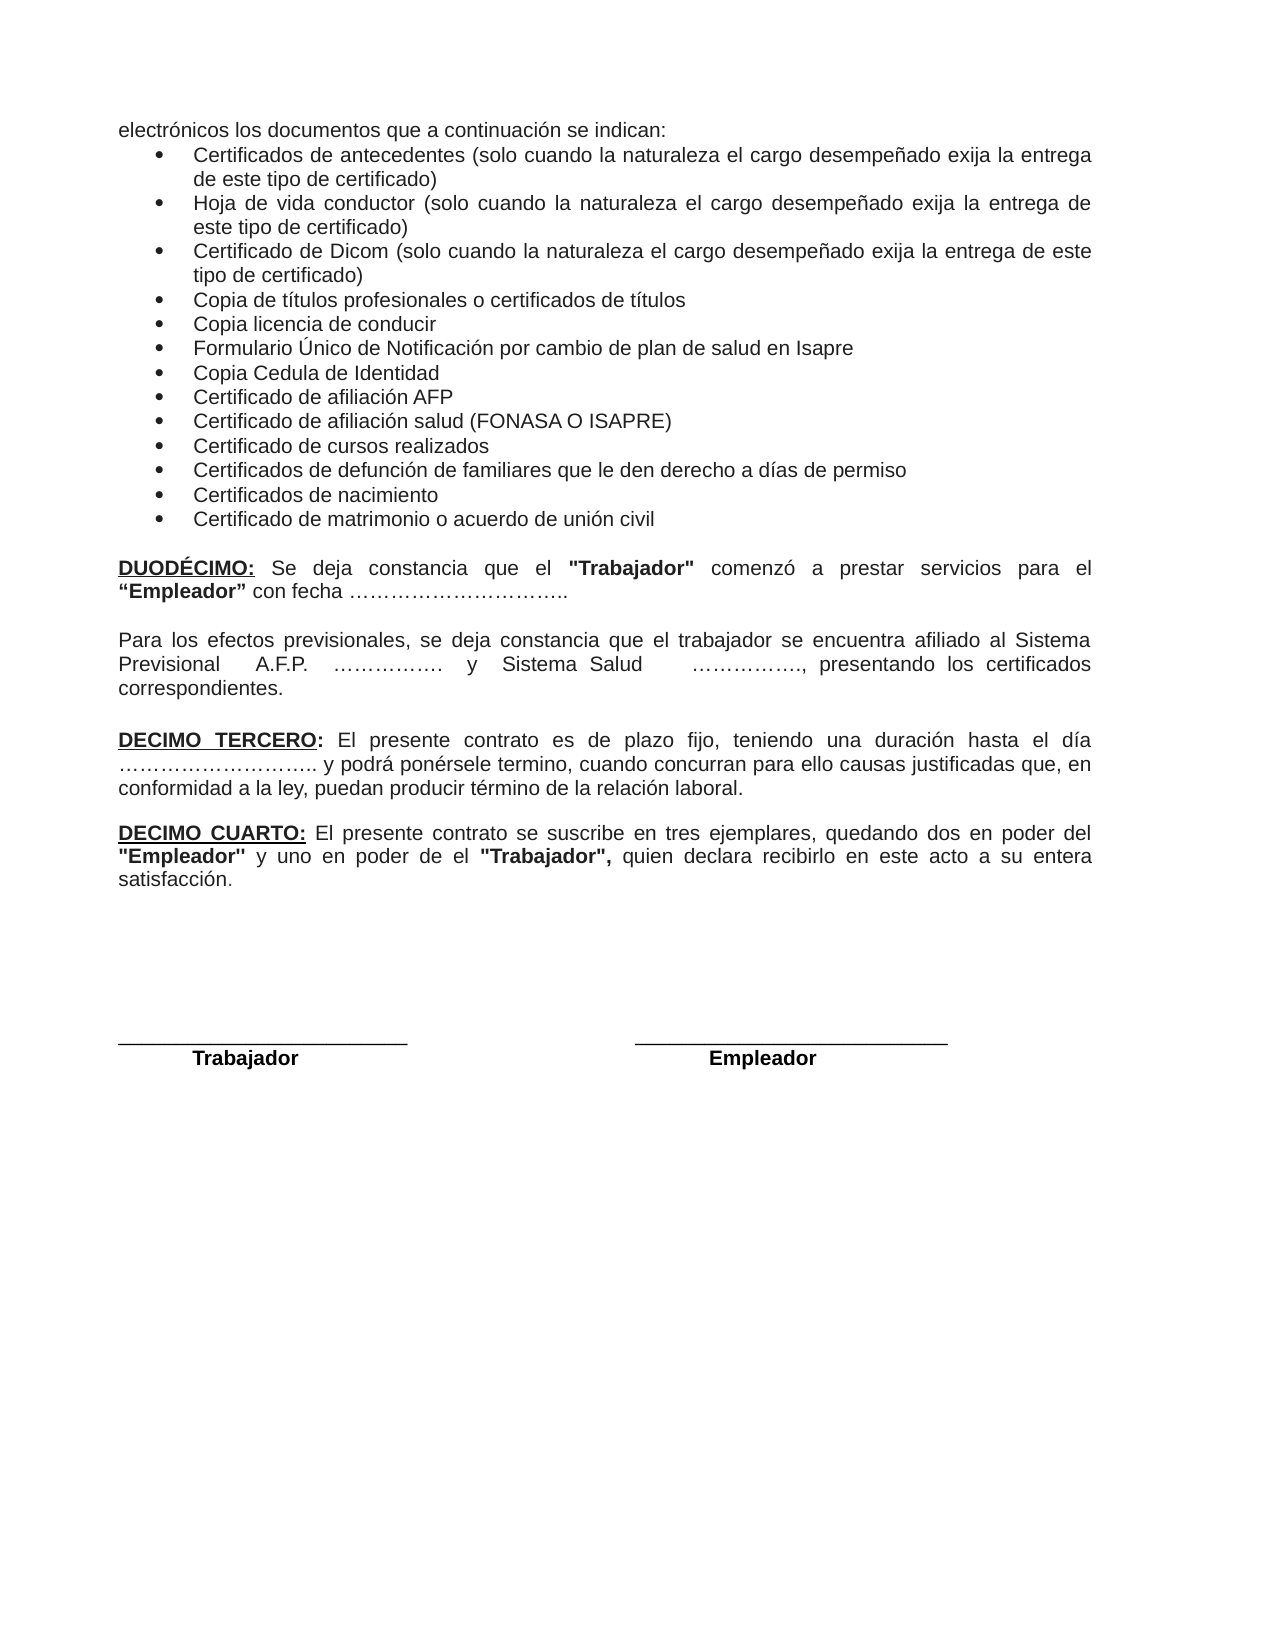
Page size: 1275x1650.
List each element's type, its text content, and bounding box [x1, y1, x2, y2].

text DECIMO TERCERO: El presente contrato es de plazo fijo, teniendo una duración hasta el día ……………………….. y podrá ponérsele termino, cuando concurran para ello causas justificadas que, en conformidad a la ley, puedan producir término de la relación laboral. [118, 728, 1093, 799]
text DUODÉCIMO: Se deja constancia que el "Trabajador" comenzó a prestar servicios para el “Empleador” con fecha ………………………….. [118, 555, 1093, 603]
list Copia de títulos profesionales o certificados de títulos [156, 287, 1093, 311]
text DECIMO CUARTO: El presente contrato se suscribe en tres ejemplares, quedando dos en poder del "Empleador'' y uno en poder de el "Trabajador", quien declara recibirlo en este acto a su entera satisfacción. [118, 822, 1093, 891]
list Certificados de antecedentes (solo cuando la naturaleza el cargo desempeñado exija la entrega de este tipo de certificado) [156, 142, 1093, 190]
text electrónicos los documentos que a continuación se indican: [118, 118, 1093, 142]
list Certificado de matrimonio o acuerdo de unión civil [156, 507, 1093, 531]
list Certificado de cursos realizados [156, 434, 1093, 458]
list Certificados de defunción de familiares que le den derecho a días de permiso [156, 458, 1093, 482]
list Certificado de afiliación AFP [156, 385, 1093, 409]
list Copia Cedula de Identidad [156, 361, 1093, 384]
text _________________________ ___________________________ [118, 1022, 1093, 1046]
text Trabajador Empleador [118, 1046, 1093, 1070]
list Certificados de nacimiento [156, 482, 1093, 506]
text Para los efectos previsionales, se deja constancia que el trabajador se encuentra afiliado al Sistema Previsional A.F.P. ……………. y Sistema Salud ……………., presentando los certificados correspondientes. [118, 628, 1093, 700]
list Formulario Único de Notificación por cambio de plan de salud en Isapre [156, 336, 1093, 360]
list Hoja de vida conductor (solo cuando la naturaleza el cargo desempeñado exija la entrega de este tipo de certificado) [156, 191, 1093, 239]
list Copia licencia de conducir [156, 312, 1093, 336]
list Certificado de afiliación salud (FONASA O ISAPRE) [156, 409, 1093, 433]
list Certificado de Dicom (solo cuando la naturaleza el cargo desempeñado exija la entrega de este tipo de certificado) [156, 239, 1093, 287]
